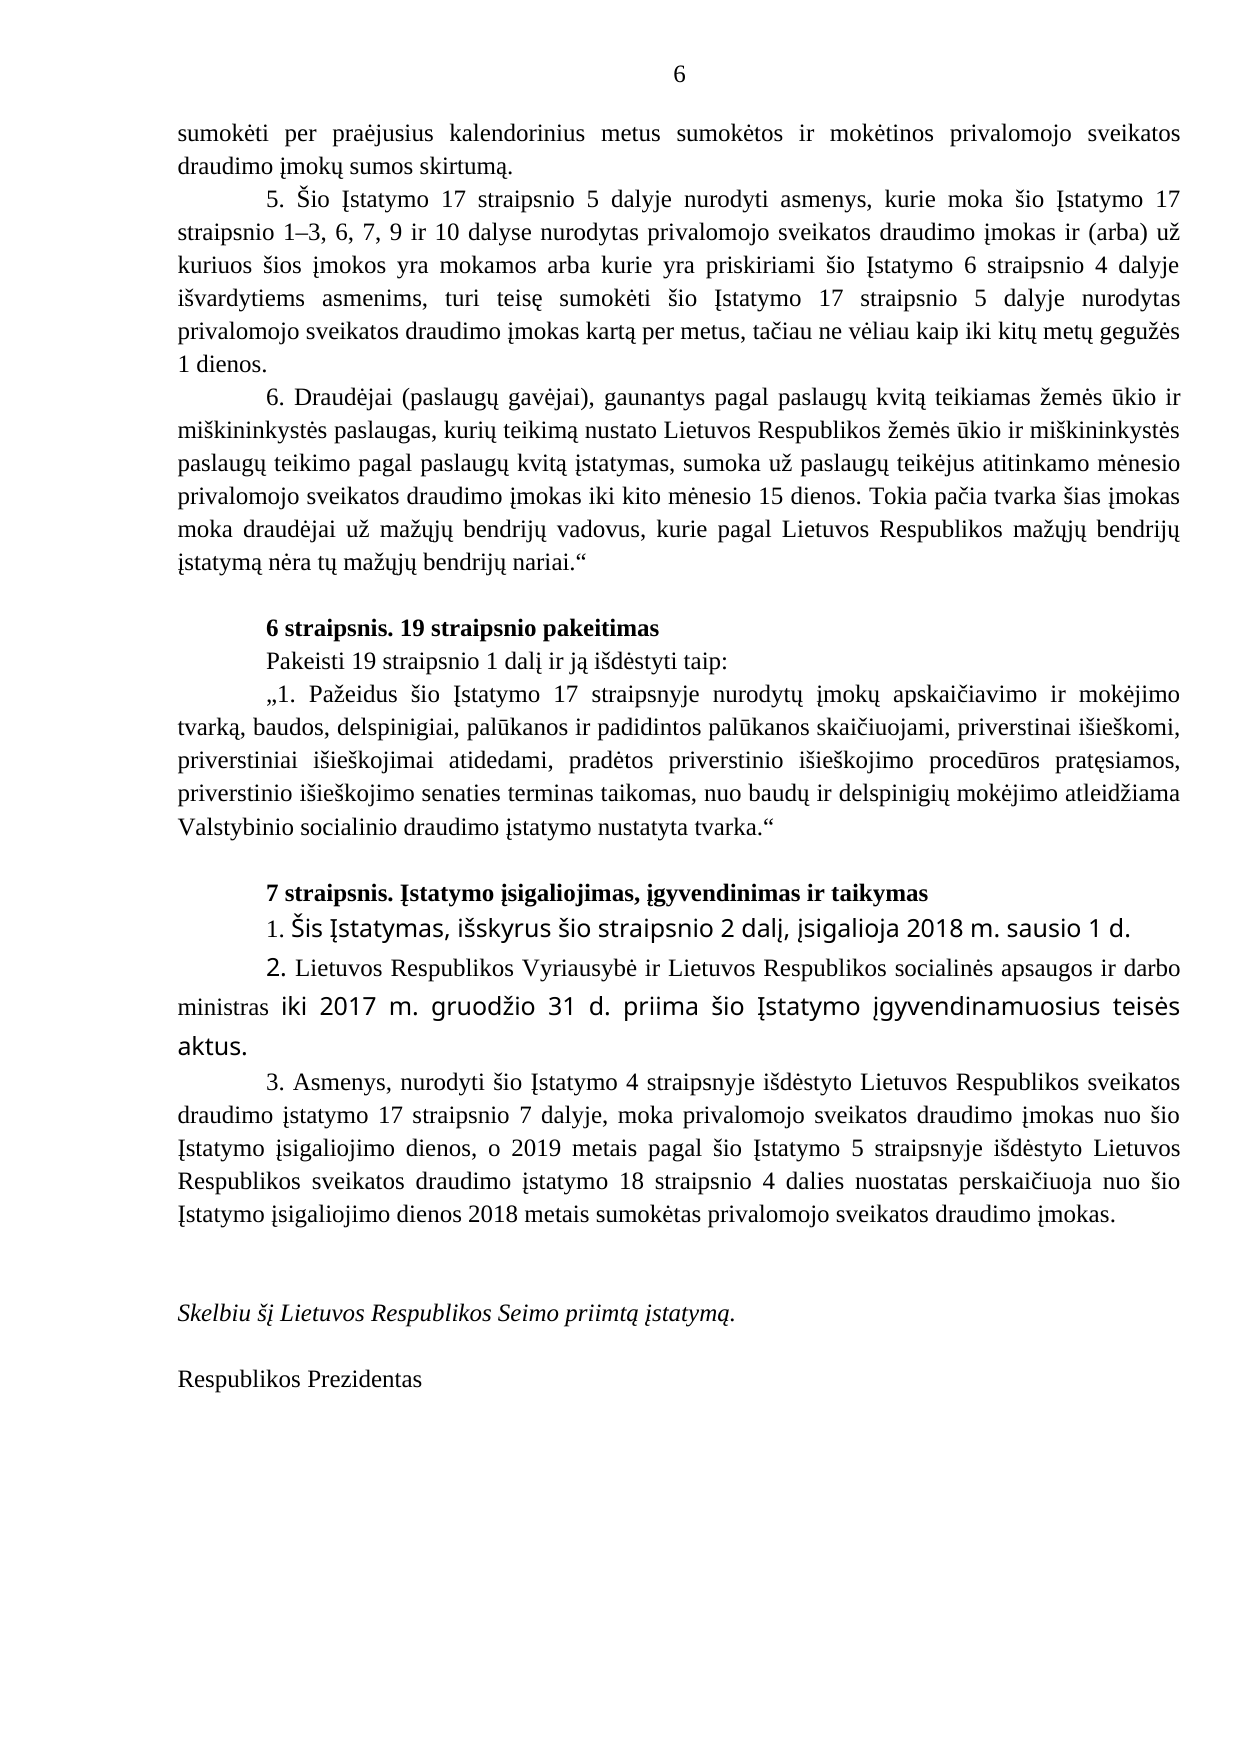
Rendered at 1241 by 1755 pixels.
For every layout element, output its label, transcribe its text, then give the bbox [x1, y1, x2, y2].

text Pakeisti 19 straipsnio 1 dalį ir ją išdėstyti taip: [177, 646, 1181, 675]
text Skelbiu šį Lietuvos Respublikos Seimo priimtą įstatymą. [177, 1298, 1181, 1327]
text 2. Lietuvos Respublikos Vyriausybė ir Lietuvos Respublikos socialinės apsaugos ir darbo ministras iki 2017 m. gruodžio 31 d. priima šio Įstatymo įgyvendinamuosius teisės aktus. [177, 950, 1181, 1062]
text 7 straipsnis. Įstatymo įsigaliojimas, įgyvendinimas ir taikymas [177, 878, 1181, 906]
text 3. Asmenys, nurodyti šio Įstatymo 4 straipsnyje išdėstyto Lietuvos Respublikos sveikatos draudimo įstatymo 17 straipsnio 7 dalyje, moka privalomojo sveikatos draudimo įmokas nuo šio Įstatymo įsigaliojimo dienos, o 2019 metais pagal šio Įstatymo 5 straipsnyje išdėstyto Lietuvos Respublikos sveikatos draudimo įstatymo 18 straipsnio 4 dalies nuostatas perskaičiuoja nuo šio Įstatymo įsigaliojimo dienos 2018 metais sumokėtas privalomojo sveikatos draudimo įmokas. [177, 1067, 1181, 1228]
text „1. Pažeidus šio Įstatymo 17 straipsnyje nurodytų įmokų apskaičiavimo ir mokėjimo tvarką, baudos, delspinigiai, palūkanos ir padidintos palūkanos skaičiuojami, priverstinai išieškomi, priverstiniai išieškojimai atidedami, pradėtos priverstinio išieškojimo procedūros pratęsiamos, priverstinio išieškojimo senaties terminas taikomas, nuo baudų ir delspinigių mokėjimo atleidžiama Valstybinio socialinio draudimo įstatymo nustatyta tvarka.“ [177, 679, 1181, 840]
text 5. Šio Įstatymo 17 straipsnio 5 dalyje nurodyti asmenys, kurie moka šio Įstatymo 17 straipsnio 1–3, 6, 7, 9 ir 10 dalyse nurodytas privalomojo sveikatos draudimo įmokas ir (arba) už kuriuos šios įmokos yra mokamos arba kurie yra priskiriami šio Įstatymo 6 straipsnio 4 dalyje išvardytiems asmenims, turi teisę sumokėti šio Įstatymo 17 straipsnio 5 dalyje nurodytas privalomojo sveikatos draudimo įmokas kartą per metus, tačiau ne vėliau kaip iki kitų metų gegužės 1 dienos. [177, 184, 1181, 378]
text 1. Šis Įstatymas, išskyrus šio straipsnio 2 dalį, įsigalioja 2018 m. sausio 1 d. [177, 911, 1181, 945]
text 6. Draudėjai (paslaugų gavėjai), gaunantys pagal paslaugų kvitą teikiamas žemės ūkio ir miškininkystės paslaugas, kurių teikimą nustato Lietuvos Respublikos žemės ūkio ir miškininkystės paslaugų teikimo pagal paslaugų kvitą įstatymas, sumoka už paslaugų teikėjus atitinkamo mėnesio privalomojo sveikatos draudimo įmokas iki kito mėnesio 15 dienos. Tokia pačia tvarka šias įmokas moka draudėjai už mažųjų bendrijų vadovus, kurie pagal Lietuvos Respublikos mažųjų bendrijų įstatymą nėra tų mažųjų bendrijų nariai.“ [177, 382, 1181, 576]
text Respublikos Prezidentas [177, 1364, 1181, 1393]
text sumokėti per praėjusius kalendorinius metus sumokėtos ir mokėtinos privalomojo sveikatos draudimo įmokų sumos skirtumą. [177, 118, 1181, 180]
text 6 straipsnis. 19 straipsnio pakeitimas [177, 613, 1181, 642]
